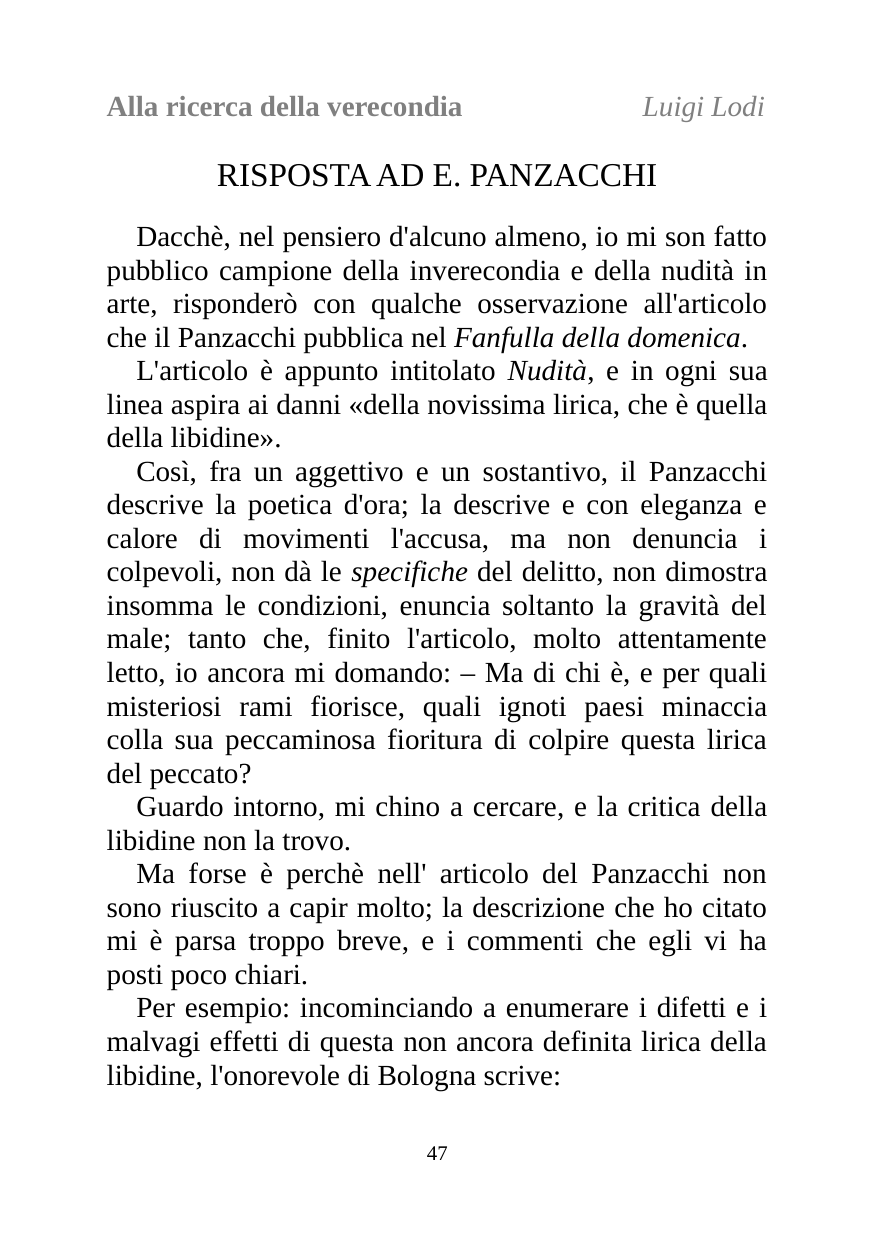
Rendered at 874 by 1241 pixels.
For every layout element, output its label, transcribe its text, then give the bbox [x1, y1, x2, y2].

text Dacchè, nel pensiero d'alcuno almeno, io mi son fatto pubblico campione della inverecondia e della nudità in arte, risponderò con qualche osservazione all'articolo che il Panzacchi pubblica nel Fanfulla della domenica. [106, 219, 768, 353]
subtitle RISPOSTA AD E. PANZACCHI [106, 156, 768, 194]
text Guardo intorno, mi chino a cercare, e la critica della libidine non la trovo. [106, 789, 768, 856]
text L'articolo è appunto intitolato Nudità, e in ogni sua linea aspira ai danni «della novissima lirica, che è quella della libidine». [106, 353, 768, 454]
text Ma forse è perchè nell' articolo del Panzacchi non sono riuscito a capir molto; la descrizione che ho citato mi è parsa troppo breve, e i commenti che egli vi ha posti poco chiari. [106, 856, 768, 991]
text Per esempio: incominciando a enumerare i difetti e i malvagi effetti di questa non ancora definita lirica della libidine, l'onorevole di Bologna scrive: [106, 991, 768, 1091]
text Così, fra un aggettivo e un sostantivo, il Panzacchi descrive la poetica d'ora; la descrive e con eleganza e calore di movimenti l'accusa, ma non denuncia i colpevoli, non dà le specifiche del delitto, non dimostra insomma le condizioni, enuncia soltanto la gravità del male; tanto che, finito l'articolo, molto attentamente letto, io ancora mi domando: – Ma di chi è, e per quali misteriosi rami fiorisce, quali ignoti paesi minaccia colla sua peccaminosa fioritura di colpire questa lirica del peccato? [106, 454, 768, 789]
